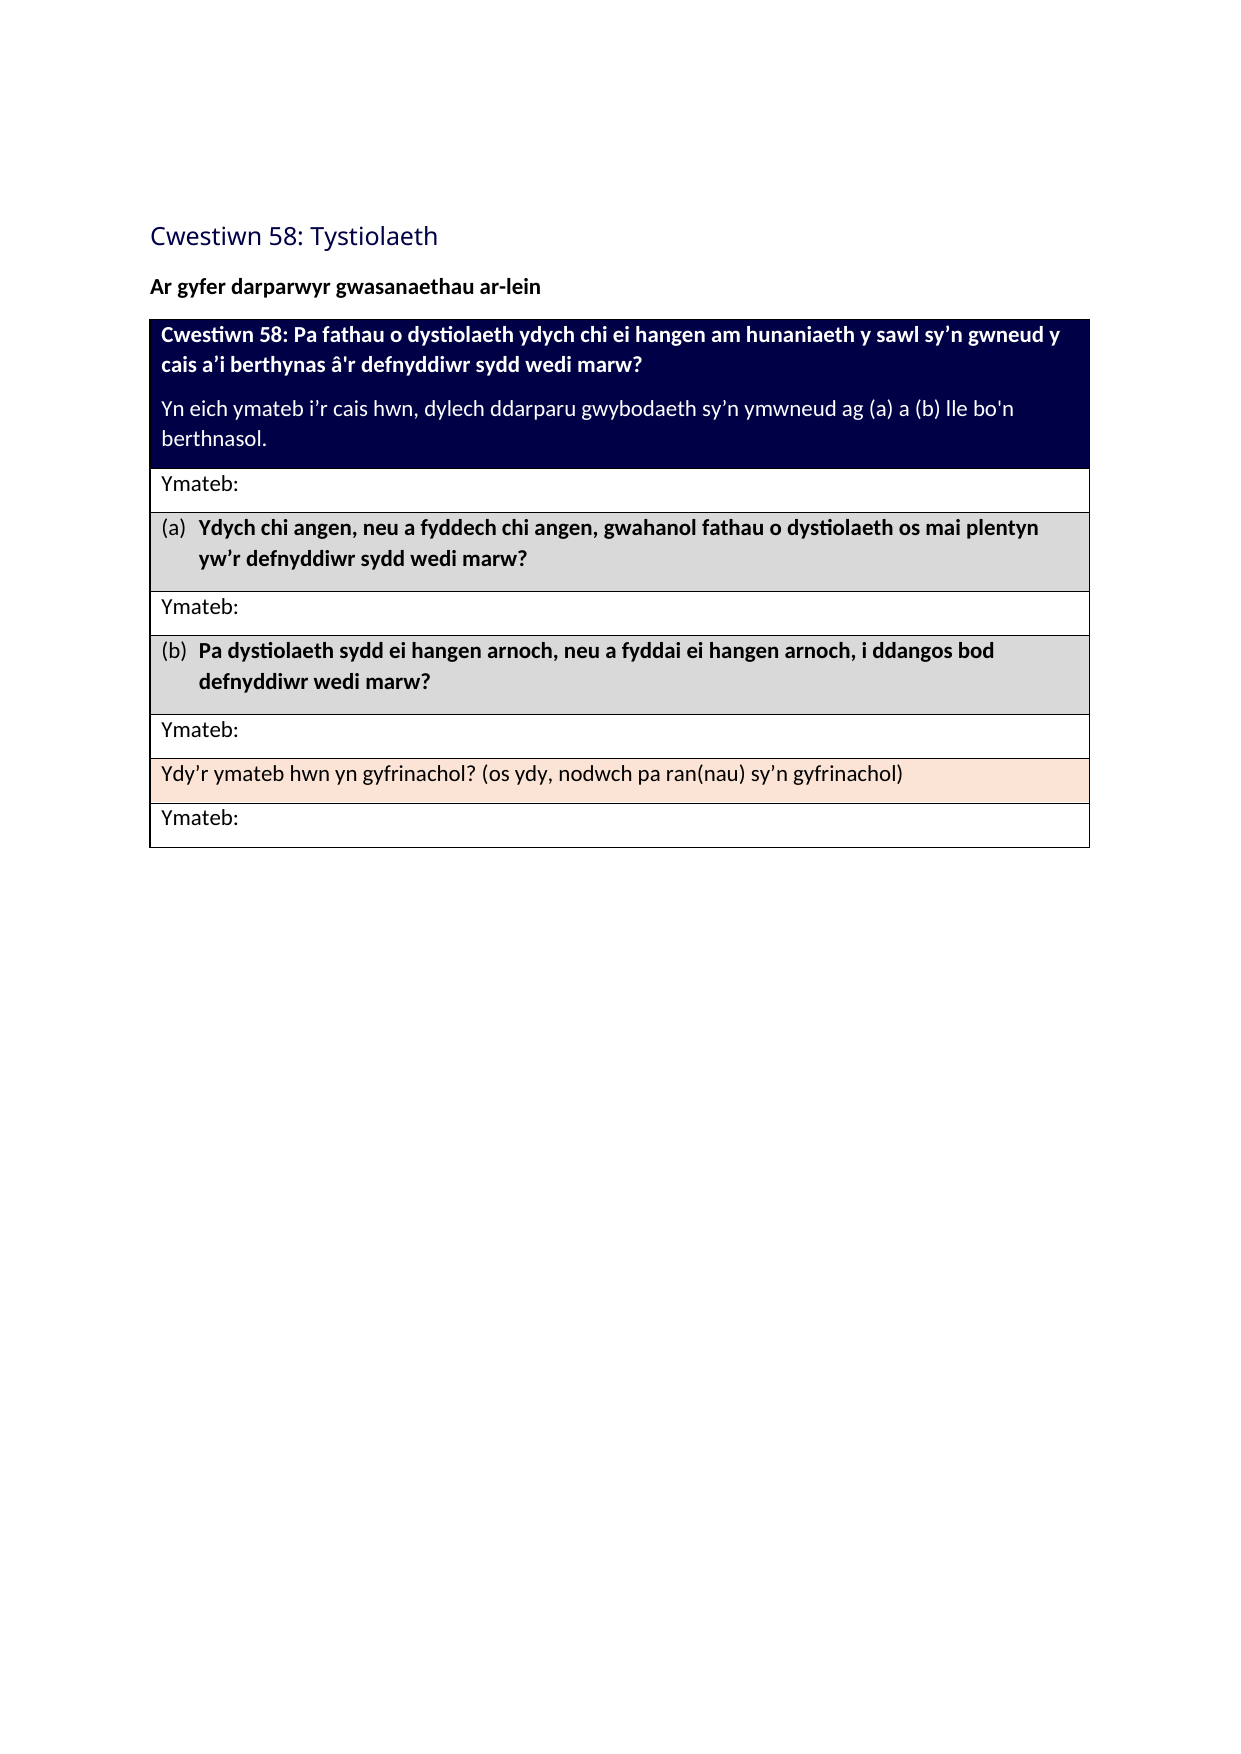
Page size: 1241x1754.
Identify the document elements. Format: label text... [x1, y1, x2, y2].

table_cell Ymateb: [151, 715, 1089, 758]
table_cell Ymateb: [151, 469, 1089, 512]
subtitle Cwestiwn 58: Tystiolaeth [150, 218, 1090, 252]
text Ar gyfer darparwyr gwasanaethau ar-lein [150, 272, 1090, 300]
table_cell Ydych chi angen, neu a fyddech chi angen, gwahanol fathau o dystiolaeth os mai plentyn yw’r defnyddiwr sydd wedi marw? [151, 513, 1089, 591]
table_cell Ydy’r ymateb hwn yn gyfrinachol? (os ydy, nodwch pa ran(nau) sy’n gyfrinachol) [151, 759, 1089, 802]
table_cell Pa dystiolaeth sydd ei hangen arnoch, neu a fyddai ei hangen arnoch, i ddangos bod defnyddiwr wedi marw? [151, 636, 1089, 714]
table_cell Ymateb: [151, 592, 1089, 635]
table_header Cwestiwn 58: Pa fathau o dystiolaeth ydych chi ei hangen am hunaniaeth y sawl sy’n gwneud y cais a’i berthynas â'r defnyddiwr sydd wedi marw? Yn eich ymateb i’r cais hwn, dylech ddarparu gwybodaeth sy’n ymwneud ag (a) a (b) lle bo'n berthnasol. [151, 320, 1089, 468]
table_cell Ymateb: [151, 804, 1089, 847]
